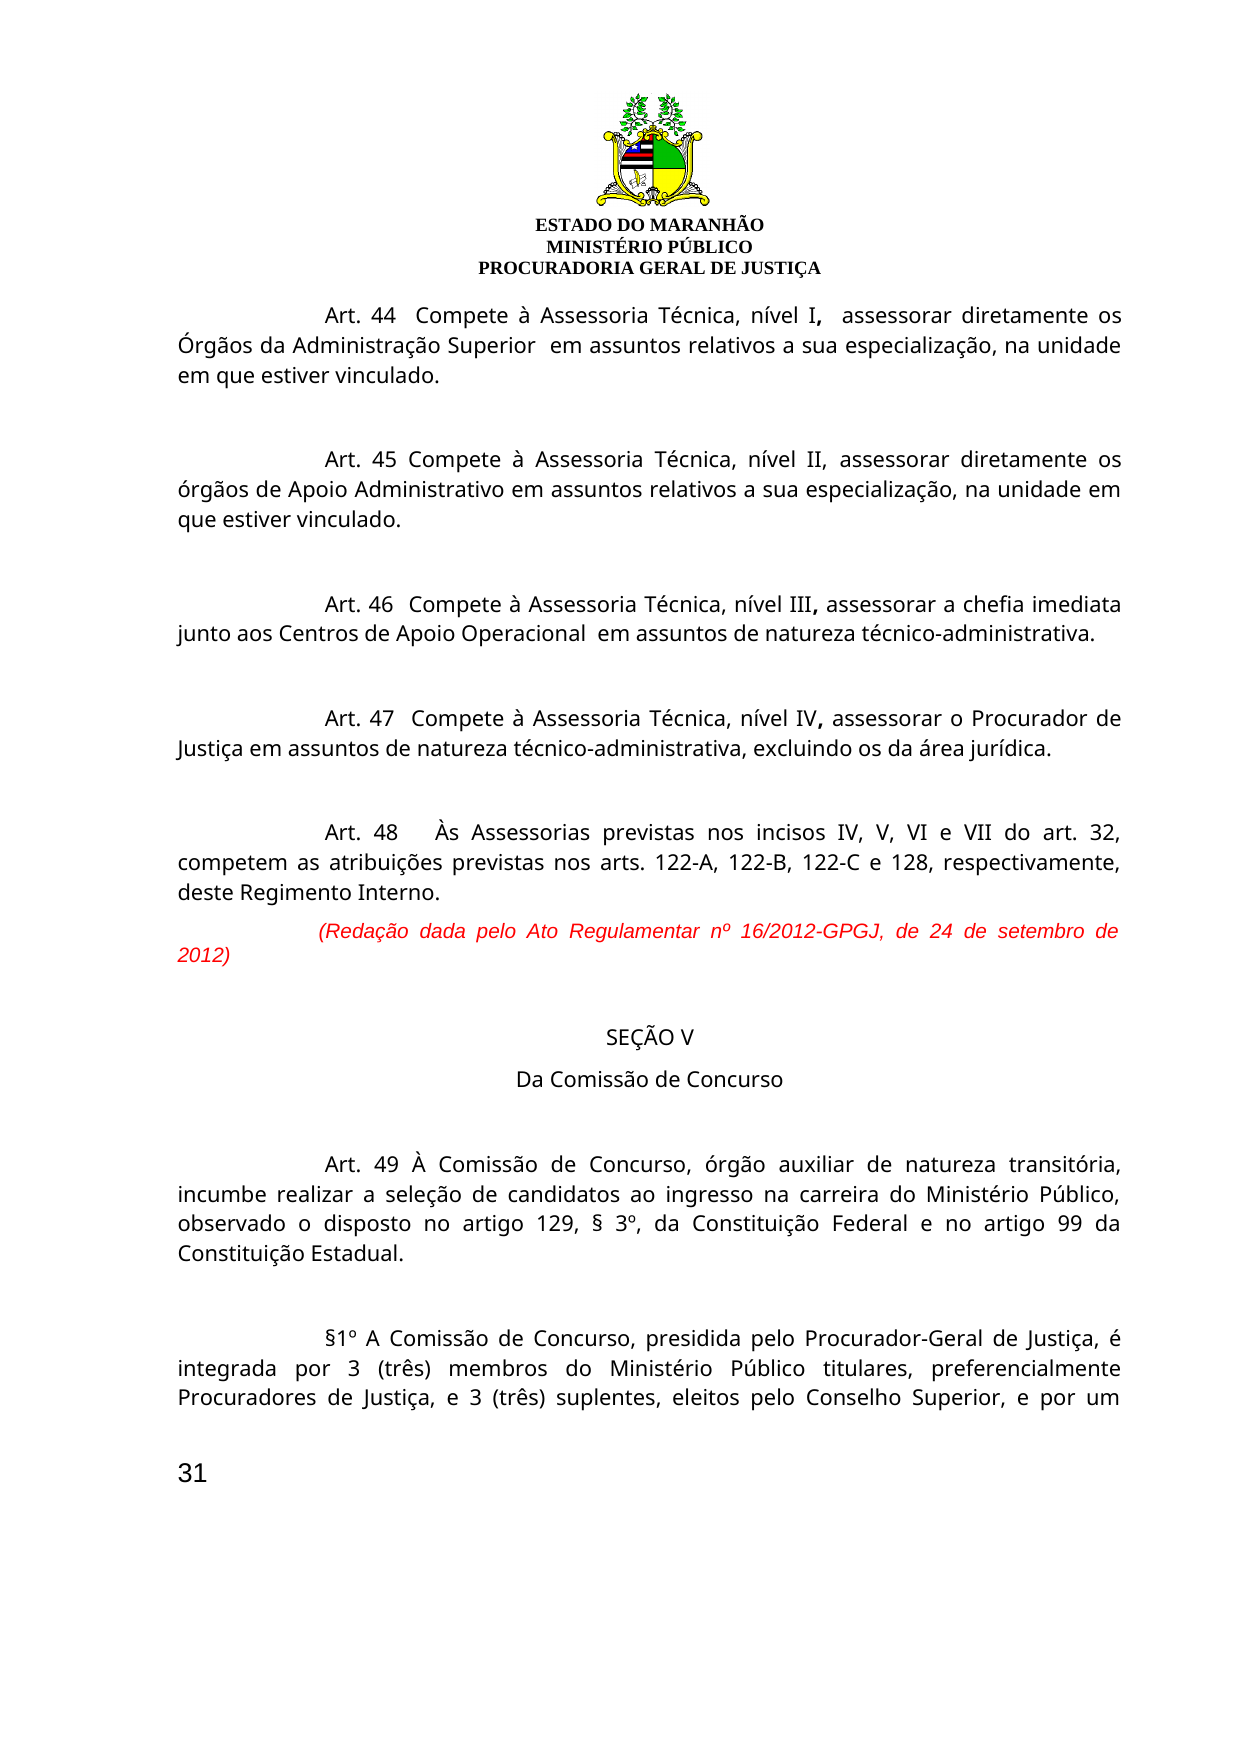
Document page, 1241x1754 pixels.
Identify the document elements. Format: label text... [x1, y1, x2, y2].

text Art. 48 Às Assessorias previstas nos incisos IV, V, VI e VII do art. 32, competem as atribuições previstas nos arts. 122-A, 122-B, 122-C e 128, respectivamente, deste Regimento Interno. [177, 817, 1122, 907]
text SEÇÃO V [177, 1022, 1122, 1052]
text Art. 44 Compete à Assessoria Técnica, nível I, assessorar diretamente os Órgãos da Administração Superior em assuntos relativos a sua especialização, na unidade em que estiver vinculado. [177, 300, 1122, 390]
text Art. 45 Compete à Assessoria Técnica, nível II, assessorar diretamente os órgãos de Apoio Administrativo em assuntos relativos a sua especialização, na unidade em que estiver vinculado. [177, 444, 1122, 534]
text §1º A Comissão de Concurso, presidida pelo Procurador-Geral de Justiça, é integrada por 3 (três) membros do Ministério Público titulares, preferencialmente Procuradores de Justiça, e 3 (três) suplentes, eleitos pelo Conselho Superior, e por um [177, 1323, 1122, 1412]
text Da Comissão de Concurso [177, 1064, 1122, 1094]
text Art. 46 Compete à Assessoria Técnica, nível III, assessorar a chefia imediata junto aos Centros de Apoio Operacional em assuntos de natureza técnico-administrativa. [177, 589, 1122, 648]
text Art. 47 Compete à Assessoria Técnica, nível IV, assessorar o Procurador de Justiça em assuntos de natureza técnico-administrativa, excluindo os da área jurídica. [177, 703, 1122, 763]
list (Redação dada pelo Ato Regulamentar nº 16/2012-GPGJ, de 24 de setembro de 2012) [177, 919, 1122, 967]
text Art. 49 À Comissão de Concurso, órgão auxiliar de natureza transitória, incumbe realizar a seleção de candidatos ao ingresso na carreira do Ministério Público, observado o disposto no artigo 129, § 3º, da Constituição Federal e no artigo 99 da Constituição Estadual. [177, 1149, 1122, 1268]
